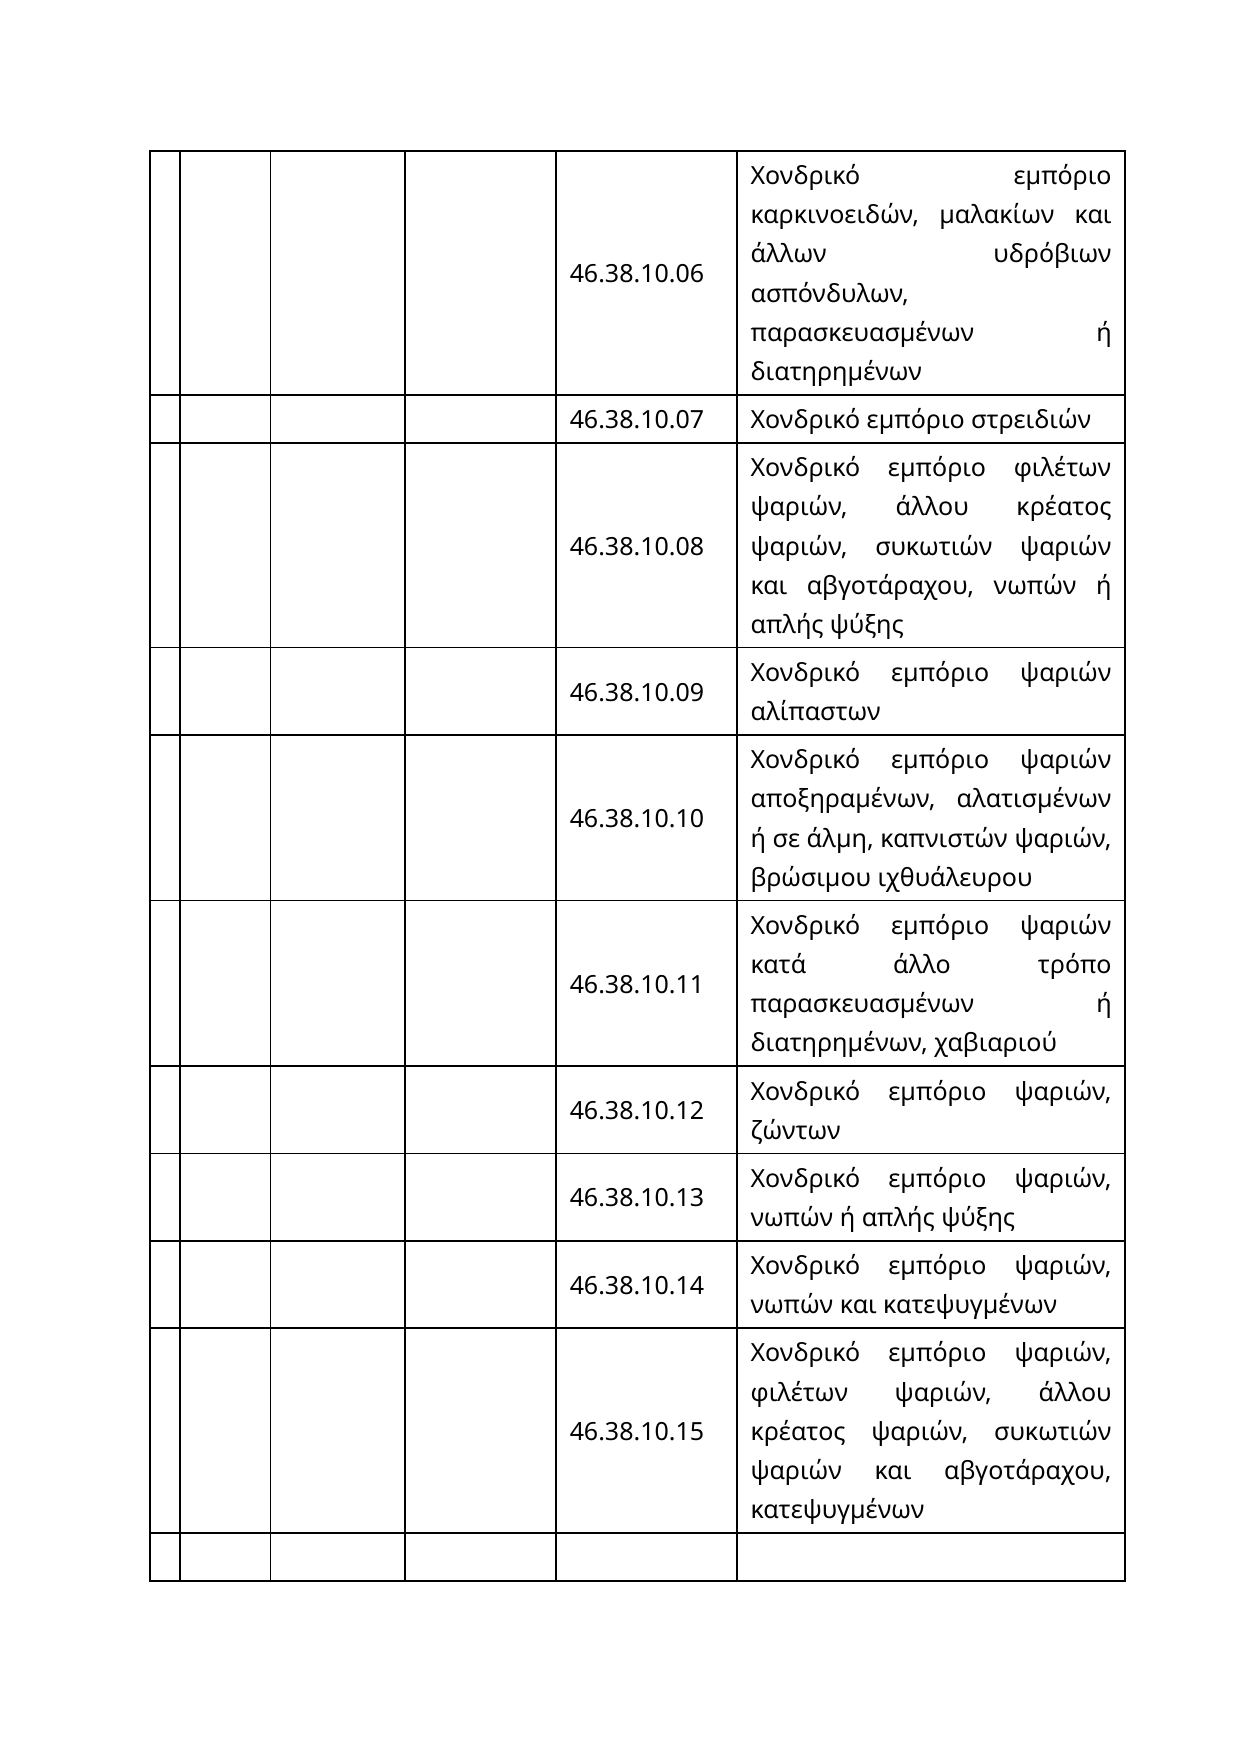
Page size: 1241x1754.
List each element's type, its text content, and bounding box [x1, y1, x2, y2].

table_cell [406, 1154, 555, 1240]
table_cell [557, 1534, 736, 1580]
table_cell [738, 1534, 1124, 1580]
table_cell [151, 1067, 179, 1153]
table_cell [271, 901, 404, 1065]
table_cell Χονδρικό εμπόριο ψαριών αλίπαστων [738, 648, 1124, 734]
table_cell [271, 736, 404, 900]
table_cell [151, 152, 179, 394]
table_cell [151, 1329, 179, 1532]
table_cell [271, 648, 404, 734]
table_cell Χονδρικό εμπόριο στρειδιών [738, 396, 1124, 442]
table_cell [181, 648, 270, 734]
table_cell [181, 1154, 270, 1240]
table_cell [406, 152, 555, 394]
table_cell [406, 396, 555, 442]
table_cell 46.38.10.07 [557, 396, 736, 442]
table_cell Χονδρικό εμπόριο ψαριών, ζώντων [738, 1067, 1124, 1153]
table_cell 46.38.10.06 [557, 152, 736, 394]
table_cell Χονδρικό εμπόριο ψαριών, νωπών και κατεψυγμένων [738, 1242, 1124, 1327]
table_cell [406, 1534, 555, 1580]
table_cell [406, 736, 555, 900]
table_cell [406, 901, 555, 1065]
table_cell [406, 648, 555, 734]
table_cell [151, 901, 179, 1065]
table_cell [271, 444, 404, 647]
table_cell [181, 901, 270, 1065]
table_cell [151, 396, 179, 442]
table_cell Χονδρικό εμπόριο ψαριών αποξηραμένων, αλατισμένων ή σε άλμη, καπνιστών ψαριών, βρώσιμου ιχθυάλευρου [738, 736, 1124, 900]
table_cell [271, 1329, 404, 1532]
table_cell [271, 1154, 404, 1240]
table_cell [181, 1242, 270, 1327]
table_cell [151, 444, 179, 647]
table_cell 46.38.10.08 [557, 444, 736, 647]
table_cell [151, 1534, 179, 1580]
table_cell [151, 648, 179, 734]
table_cell [271, 1534, 404, 1580]
table_cell [406, 1242, 555, 1327]
table_cell 46.38.10.09 [557, 648, 736, 734]
table_cell 46.38.10.12 [557, 1067, 736, 1153]
table_cell 46.38.10.14 [557, 1242, 736, 1327]
table_cell Χονδρικό εμπόριο ψαριών, νωπών ή απλής ψύξης [738, 1154, 1124, 1240]
table_cell 46.38.10.13 [557, 1154, 736, 1240]
table_cell 46.38.10.11 [557, 901, 736, 1065]
table_cell [271, 396, 404, 442]
table_cell [151, 1154, 179, 1240]
table_cell 46.38.10.15 [557, 1329, 736, 1532]
table_cell [271, 1067, 404, 1153]
table_cell [406, 1067, 555, 1153]
table_cell [181, 152, 270, 394]
table_cell [151, 736, 179, 900]
table_cell [181, 736, 270, 900]
table_cell [151, 1242, 179, 1327]
table_cell Χονδρικό εμπόριο ψαριών, φιλέτων ψαριών, άλλου κρέατος ψαριών, συκωτιών ψαριών και αβγοτάραχου, κατεψυγμένων [738, 1329, 1124, 1532]
table_cell Χονδρικό εμπόριο καρκινοειδών, μαλακίων και άλλων υδρόβιων ασπόνδυλων, παρασκευασμένων ή διατηρημένων [738, 152, 1124, 394]
table_cell [181, 1067, 270, 1153]
table_cell Χονδρικό εμπόριο φιλέτων ψαριών, άλλου κρέατος ψαριών, συκωτιών ψαριών και αβγοτάραχου, νωπών ή απλής ψύξης [738, 444, 1124, 647]
table_cell [181, 396, 270, 442]
table_cell [181, 1329, 270, 1532]
table_cell 46.38.10.10 [557, 736, 736, 900]
table_cell [181, 1534, 270, 1580]
table_cell [406, 1329, 555, 1532]
table_cell [181, 444, 270, 647]
table_cell [271, 1242, 404, 1327]
table_cell [406, 444, 555, 647]
table_cell Χονδρικό εμπόριο ψαριών κατά άλλο τρόπο παρασκευασμένων ή διατηρημένων, χαβιαριού [738, 901, 1124, 1065]
table_cell [271, 152, 404, 394]
